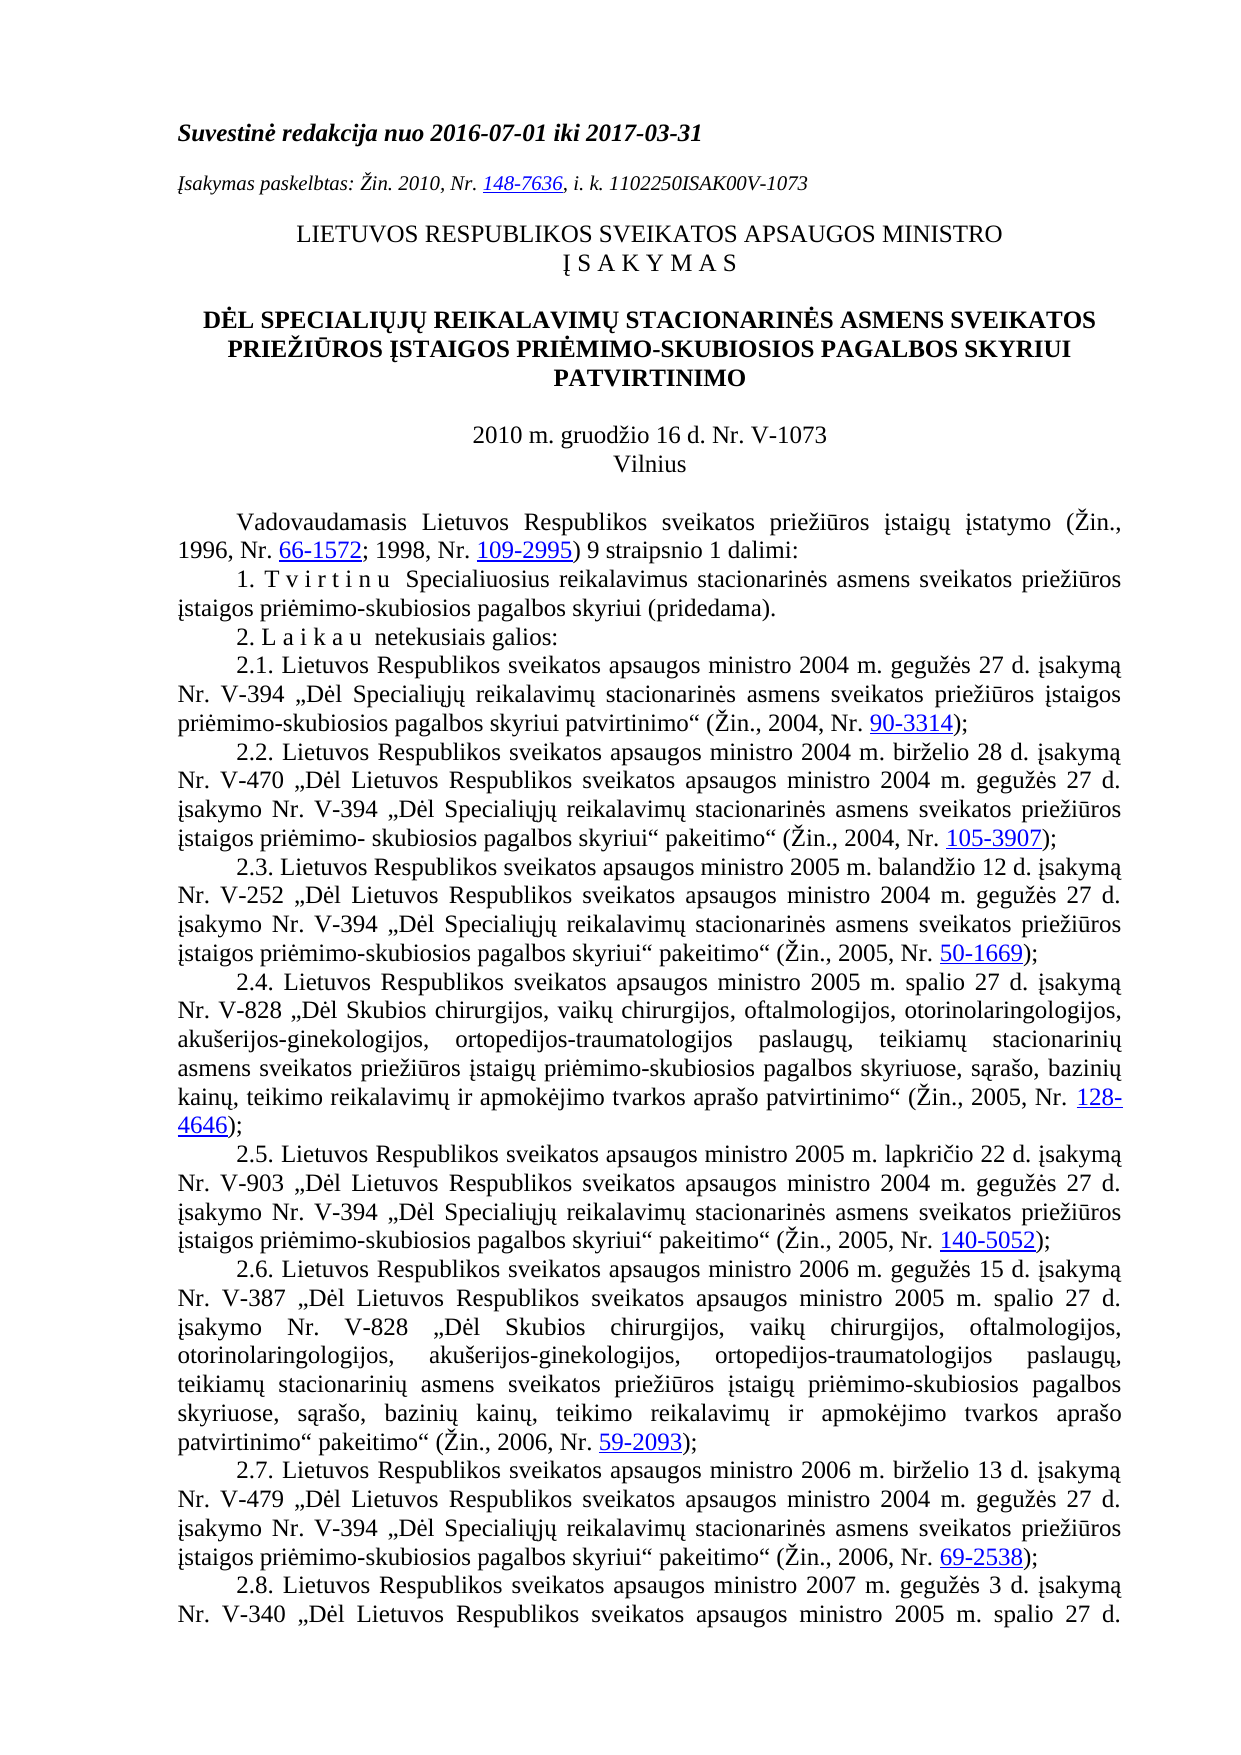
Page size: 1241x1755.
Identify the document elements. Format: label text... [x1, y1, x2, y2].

text Vilnius [177, 449, 1122, 478]
text 2.2. Lietuvos Respublikos sveikatos apsaugos ministro 2004 m. birželio 28 d. įsakymą Nr. V-470 „Dėl Lietuvos Respublikos sveikatos apsaugos ministro 2004 m. gegužės 27 d. įsakymo Nr. V-394 „Dėl Specialiųjų reikalavimų stacionarinės asmens sveikatos priežiūros įstaigos priėmimo- skubiosios pagalbos skyriui“ pakeitimo“ (Žin., 2004, Nr. 105-3907); [177, 737, 1122, 852]
text LIETUVOS RESPUBLIKOS SVEIKATOS APSAUGOS MINISTRO [177, 219, 1122, 248]
text ĮSAKYMAS [177, 248, 1122, 277]
text Įsakymas paskelbtas: Žin. 2010, Nr. 148-7636, i. k. 1102250ISAK00V-1073 [177, 171, 1122, 195]
text 2010 m. gruodžio 16 d. Nr. V-1073 [177, 420, 1122, 449]
text 2.1. Lietuvos Respublikos sveikatos apsaugos ministro 2004 m. gegužės 27 d. įsakymą Nr. V-394 „Dėl Specialiųjų reikalavimų stacionarinės asmens sveikatos priežiūros įstaigos priėmimo-skubiosios pagalbos skyriui patvirtinimo“ (Žin., 2004, Nr. 90-3314); [177, 650, 1122, 737]
text DĖL SPECIALIŲJŲ REIKALAVIMŲ STACIONARINĖS ASMENS SVEIKATOS PRIEŽIŪROS ĮSTAIGOS PRIĖMIMO-SKUBIOSIOS PAGALBOS SKYRIUI PATVIRTINIMO [177, 305, 1122, 392]
text 2. Laikau netekusiais galios: [177, 622, 1122, 650]
text 2.6. Lietuvos Respublikos sveikatos apsaugos ministro 2006 m. gegužės 15 d. įsakymą Nr. V-387 „Dėl Lietuvos Respublikos sveikatos apsaugos ministro 2005 m. spalio 27 d. įsakymo Nr. V-828 „Dėl Skubios chirurgijos, vaikų chirurgijos, oftalmologijos, otorinolaringologijos, akušerijos-ginekologijos, ortopedijos-traumatologijos paslaugų, teikiamų stacionarinių asmens sveikatos priežiūros įstaigų priėmimo-skubiosios pagalbos skyriuose, sąrašo, bazinių kainų, teikimo reikalavimų ir apmokėjimo tvarkos aprašo patvirtinimo“ pakeitimo“ (Žin., 2006, Nr. 59-2093); [177, 1254, 1122, 1455]
text Vadovaudamasis Lietuvos Respublikos sveikatos priežiūros įstaigų įstatymo (Žin., 1996, Nr. 66-1572; 1998, Nr. 109-2995) 9 straipsnio 1 dalimi: [177, 507, 1122, 564]
text 1. Tvirtinu Specialiuosius reikalavimus stacionarinės asmens sveikatos priežiūros įstaigos priėmimo-skubiosios pagalbos skyriui (pridedama). [177, 564, 1122, 622]
text Suvestinė redakcija nuo 2016-07-01 iki 2017-03-31 [177, 118, 1122, 147]
text 2.3. Lietuvos Respublikos sveikatos apsaugos ministro 2005 m. balandžio 12 d. įsakymą Nr. V-252 „Dėl Lietuvos Respublikos sveikatos apsaugos ministro 2004 m. gegužės 27 d. įsakymo Nr. V-394 „Dėl Specialiųjų reikalavimų stacionarinės asmens sveikatos priežiūros įstaigos priėmimo-skubiosios pagalbos skyriui“ pakeitimo“ (Žin., 2005, Nr. 50-1669); [177, 852, 1122, 967]
text 2.8. Lietuvos Respublikos sveikatos apsaugos ministro 2007 m. gegužės 3 d. įsakymą Nr. V-340 „Dėl Lietuvos Respublikos sveikatos apsaugos ministro 2005 m. spalio 27 d. [177, 1570, 1122, 1628]
text 2.7. Lietuvos Respublikos sveikatos apsaugos ministro 2006 m. birželio 13 d. įsakymą Nr. V-479 „Dėl Lietuvos Respublikos sveikatos apsaugos ministro 2004 m. gegužės 27 d. įsakymo Nr. V-394 „Dėl Specialiųjų reikalavimų stacionarinės asmens sveikatos priežiūros įstaigos priėmimo-skubiosios pagalbos skyriui“ pakeitimo“ (Žin., 2006, Nr. 69-2538); [177, 1455, 1122, 1570]
text 2.4. Lietuvos Respublikos sveikatos apsaugos ministro 2005 m. spalio 27 d. įsakymą Nr. V-828 „Dėl Skubios chirurgijos, vaikų chirurgijos, oftalmologijos, otorinolaringologijos, akušerijos-ginekologijos, ortopedijos-traumatologijos paslaugų, teikiamų stacionarinių asmens sveikatos priežiūros įstaigų priėmimo-skubiosios pagalbos skyriuose, sąrašo, bazinių kainų, teikimo reikalavimų ir apmokėjimo tvarkos aprašo patvirtinimo“ (Žin., 2005, Nr. 128-4646); [177, 967, 1122, 1139]
text 2.5. Lietuvos Respublikos sveikatos apsaugos ministro 2005 m. lapkričio 22 d. įsakymą Nr. V-903 „Dėl Lietuvos Respublikos sveikatos apsaugos ministro 2004 m. gegužės 27 d. įsakymo Nr. V-394 „Dėl Specialiųjų reikalavimų stacionarinės asmens sveikatos priežiūros įstaigos priėmimo-skubiosios pagalbos skyriui“ pakeitimo“ (Žin., 2005, Nr. 140-5052); [177, 1139, 1122, 1254]
